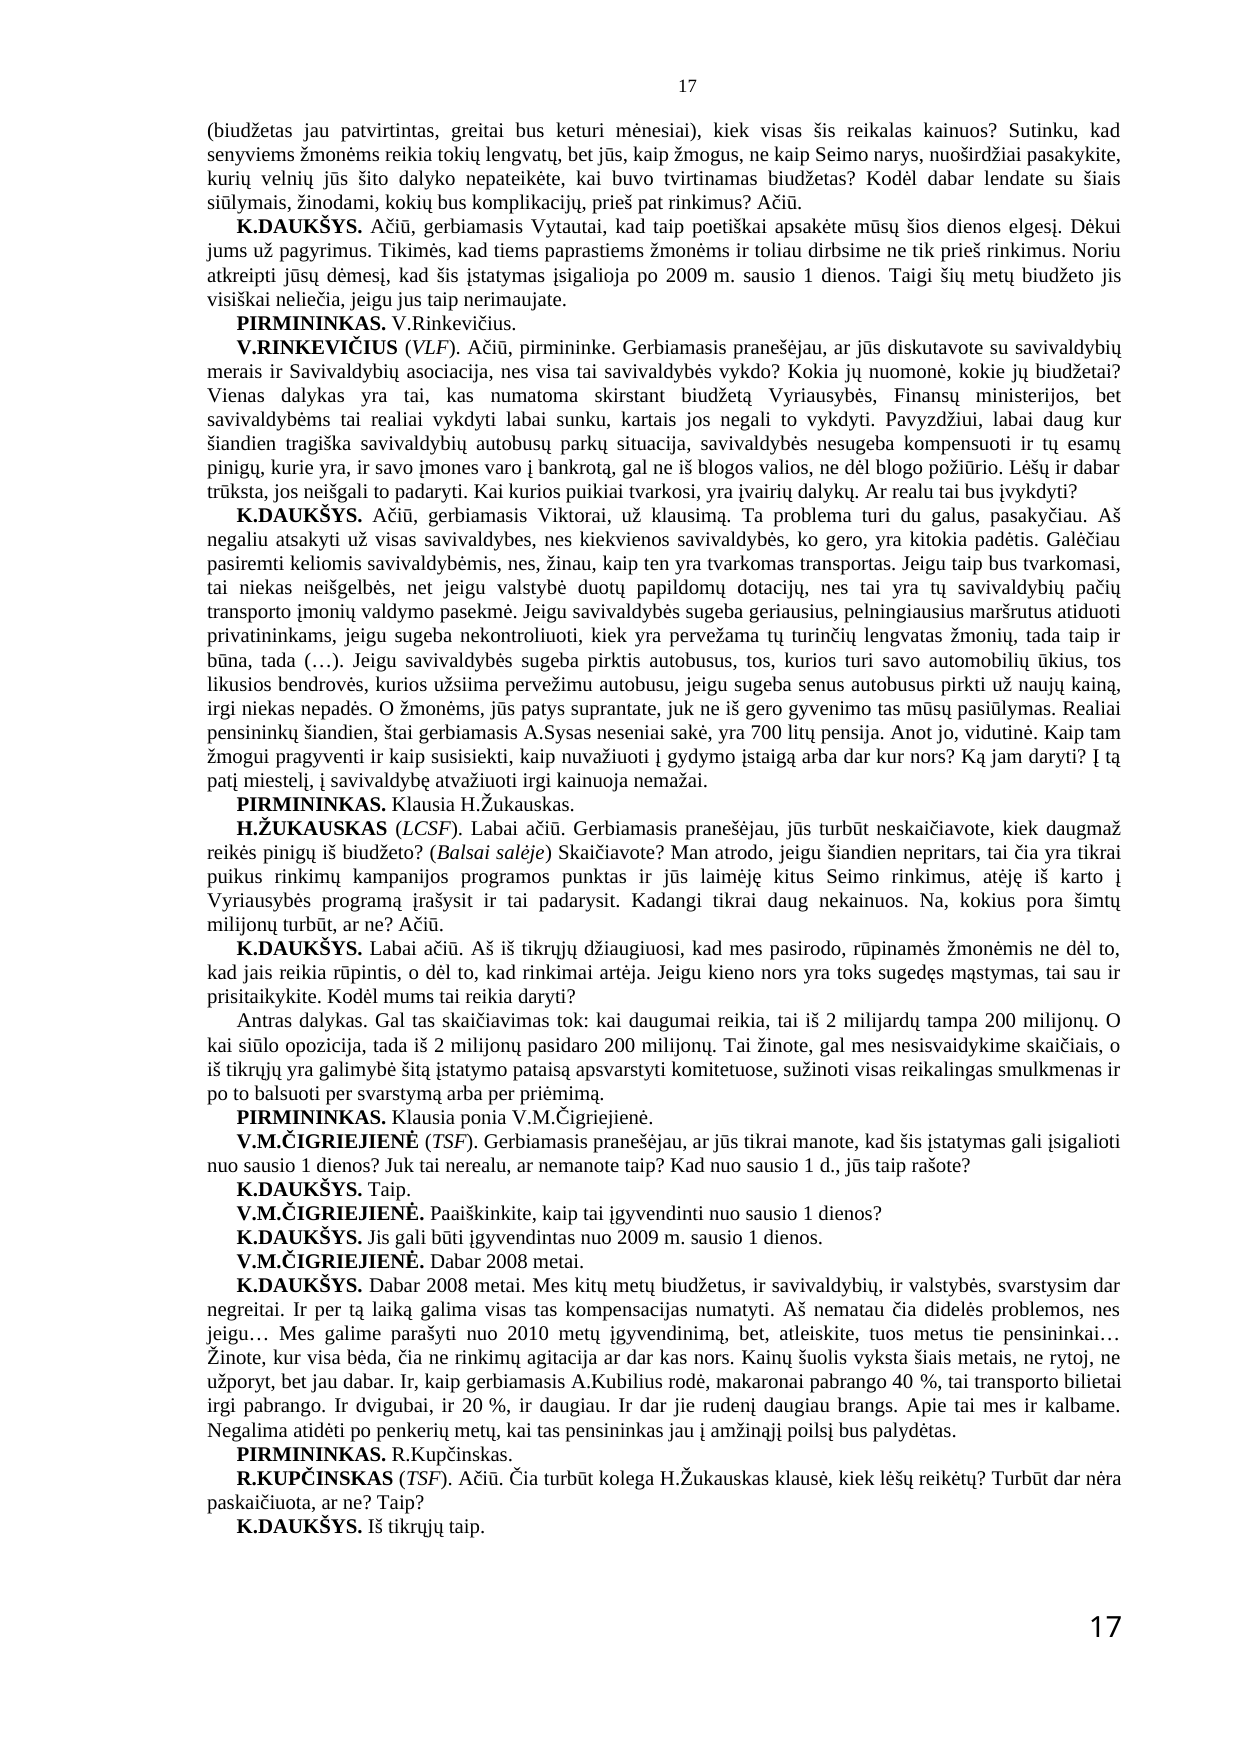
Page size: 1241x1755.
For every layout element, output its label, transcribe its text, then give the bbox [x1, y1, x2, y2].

text H.ŽUKAUSKAS (LCSF). Labai ačiū. Gerbiamasis pranešėjau, jūs turbūt neskaičiavote, kiek daugmaž reikės pinigų iš biudžeto? (Balsai salėje) Skaičiavote? Man atrodo, jeigu šiandien nepritars, tai čia yra tikrai puikus rinkimų kampanijos programos punktas ir jūs laimėję kitus Seimo rinkimus, atėję iš karto į Vyriausybės programą įrašysit ir tai padarysit. Kadangi tikrai daug nekainuos. Na, kokius pora šimtų milijonų turbūt, ar ne? Ačiū. [207, 816, 1122, 936]
text K.DAUKŠYS. Iš tikrųjų taip. [207, 1514, 1122, 1538]
text PIRMININKAS. Klausia ponia V.M.Čigriejienė. [207, 1105, 1122, 1129]
text K.DAUKŠYS. Ačiū, gerbiamasis Vytautai, kad taip poetiškai apsakėte mūsų šios dienos elgesį. Dėkui jums už pagyrimus. Tikimės, kad tiems paprastiems žmonėms ir toliau dirbsime ne tik prieš rinkimus. Noriu atkreipti jūsų dėmesį, kad šis įstatymas įsigalioja po 2009 m. sausio 1 dienos. Taigi šių metų biudžeto jis visiškai neliečia, jeigu jus taip nerimaujate. [207, 214, 1122, 311]
text PIRMININKAS. R.Kupčinskas. [207, 1442, 1122, 1466]
text K.DAUKŠYS. Taip. [207, 1177, 1122, 1201]
text K.DAUKŠYS. Dabar 2008 metai. Mes kitų metų biudžetus, ir savivaldybių, ir valstybės, svarstysim dar negreitai. Ir per tą laiką galima visas tas kompensacijas numatyti. Aš nematau čia didelės problemos, nes jeigu… Mes galime parašyti nuo 2010 metų įgyvendinimą, bet, atleiskite, tuos metus tie pensininkai… Žinote, kur visa bėda, čia ne rinkimų agitacija ar dar kas nors. Kainų šuolis vyksta šiais metais, ne rytoj, ne užporyt, bet jau dabar. Ir, kaip gerbiamasis A.Kubilius rodė, makaronai pabrango 40 %, tai transporto bilietai irgi pabrango. Ir dvigubai, ir 20 %, ir daugiau. Ir dar jie rudenį daugiau brangs. Apie tai mes ir kalbame. Negalima atidėti po penkerių metų, kai tas pensininkas jau į amžinąjį poilsį bus palydėtas. [207, 1273, 1122, 1442]
text V.M.ČIGRIEJIENĖ. Paaiškinkite, kaip tai įgyvendinti nuo sausio 1 dienos? [207, 1201, 1122, 1225]
text K.DAUKŠYS. Jis gali būti įgyvendintas nuo 2009 m. sausio 1 dienos. [207, 1225, 1122, 1249]
text V.RINKEVIČIUS (VLF). Ačiū, pirmininke. Gerbiamasis pranešėjau, ar jūs diskutavote su savivaldybių merais ir Savivaldybių asociacija, nes visa tai savivaldybės vykdo? Kokia jų nuomonė, kokie jų biudžetai? Vienas dalykas yra tai, kas numatoma skirstant biudžetą Vyriausybės, Finansų ministerijos, bet savivaldybėms tai realiai vykdyti labai sunku, kartais jos negali to vykdyti. Pavyzdžiui, labai daug kur šiandien tragiška savivaldybių autobusų parkų situacija, savivaldybės nesugeba kompensuoti ir tų esamų pinigų, kurie yra, ir savo įmones varo į bankrotą, gal ne iš blogos valios, ne dėl blogo požiūrio. Lėšų ir dabar trūksta, jos neišgali to padaryti. Kai kurios puikiai tvarkosi, yra įvairių dalykų. Ar realu tai bus įvykdyti? [207, 335, 1122, 503]
text PIRMININKAS. V.Rinkevičius. [207, 311, 1122, 335]
text R.KUPČINSKAS (TSF). Ačiū. Čia turbūt kolega H.Žukauskas klausė, kiek lėšų reikėtų? Turbūt dar nėra paskaičiuota, ar ne? Taip? [207, 1466, 1122, 1514]
text Antras dalykas. Gal tas skaičiavimas tok: kai daugumai reikia, tai iš 2 milijardų tampa 200 milijonų. O kai siūlo opozicija, tada iš 2 milijonų pasidaro 200 milijonų. Tai žinote, gal mes nesisvaidykime skaičiais, o iš tikrųjų yra galimybė šitą įstatymo pataisą apsvarstyti komitetuose, sužinoti visas reikalingas smulkmenas ir po to balsuoti per svarstymą arba per priėmimą. [207, 1008, 1122, 1105]
text V.M.ČIGRIEJIENĖ (TSF). Gerbiamasis pranešėjau, ar jūs tikrai manote, kad šis įstatymas gali įsigalioti nuo sausio 1 dienos? Juk tai nerealu, ar nemanote taip? Kad nuo sausio 1 d., jūs taip rašote? [207, 1129, 1122, 1177]
text V.M.ČIGRIEJIENĖ. Dabar 2008 metai. [207, 1249, 1122, 1273]
text K.DAUKŠYS. Ačiū, gerbiamasis Viktorai, už klausimą. Ta problema turi du galus, pasakyčiau. Aš negaliu atsakyti už visas savivaldybes, nes kiekvienos savivaldybės, ko gero, yra kitokia padėtis. Galėčiau pasiremti keliomis savivaldybėmis, nes, žinau, kaip ten yra tvarkomas transportas. Jeigu taip bus tvarkomasi, tai niekas neišgelbės, net jeigu valstybė duotų papildomų dotacijų, nes tai yra tų savivaldybių pačių transporto įmonių valdymo pasekmė. Jeigu savivaldybės sugeba geriausius, pelningiausius maršrutus atiduoti privatininkams, jeigu sugeba nekontroliuoti, kiek yra pervežama tų turinčių lengvatas žmonių, tada taip ir būna, tada (…). Jeigu savivaldybės sugeba pirktis autobusus, tos, kurios turi savo automobilių ūkius, tos likusios bendrovės, kurios užsiima pervežimu autobusu, jeigu sugeba senus autobusus pirkti už naujų kainą, irgi niekas nepadės. O žmonėms, jūs patys suprantate, juk ne iš gero gyvenimo tas mūsų pasiūlymas. Realiai pensininkų šiandien, štai gerbiamasis A.Sysas neseniai sakė, yra 700 litų pensija. Anot jo, vidutinė. Kaip tam žmogui pragyventi ir kaip susisiekti, kaip nuvažiuoti į gydymo įstaigą arba dar kur nors? Ką jam daryti? Į tą patį miestelį, į savivaldybę atvažiuoti irgi kainuoja nemažai. [207, 503, 1122, 792]
text K.DAUKŠYS. Labai ačiū. Aš iš tikrųjų džiaugiuosi, kad mes pasirodo, rūpinamės žmonėmis ne dėl to, kad jais reikia rūpintis, o dėl to, kad rinkimai artėja. Jeigu kieno nors yra toks sugedęs mąstymas, tai sau ir prisitaikykite. Kodėl mums tai reikia daryti? [207, 936, 1122, 1008]
text (biudžetas jau patvirtintas, greitai bus keturi mėnesiai), kiek visas šis reikalas kainuos? Sutinku, kad senyviems žmonėms reikia tokių lengvatų, bet jūs, kaip žmogus, ne kaip Seimo narys, nuoširdžiai pasakykite, kurių velnių jūs šito dalyko nepateikėte, kai buvo tvirtinamas biudžetas? Kodėl dabar lendate su šiais siūlymais, žinodami, kokių bus komplikacijų, prieš pat rinkimus? Ačiū. [207, 118, 1122, 214]
text PIRMININKAS. Klausia H.Žukauskas. [207, 792, 1122, 816]
